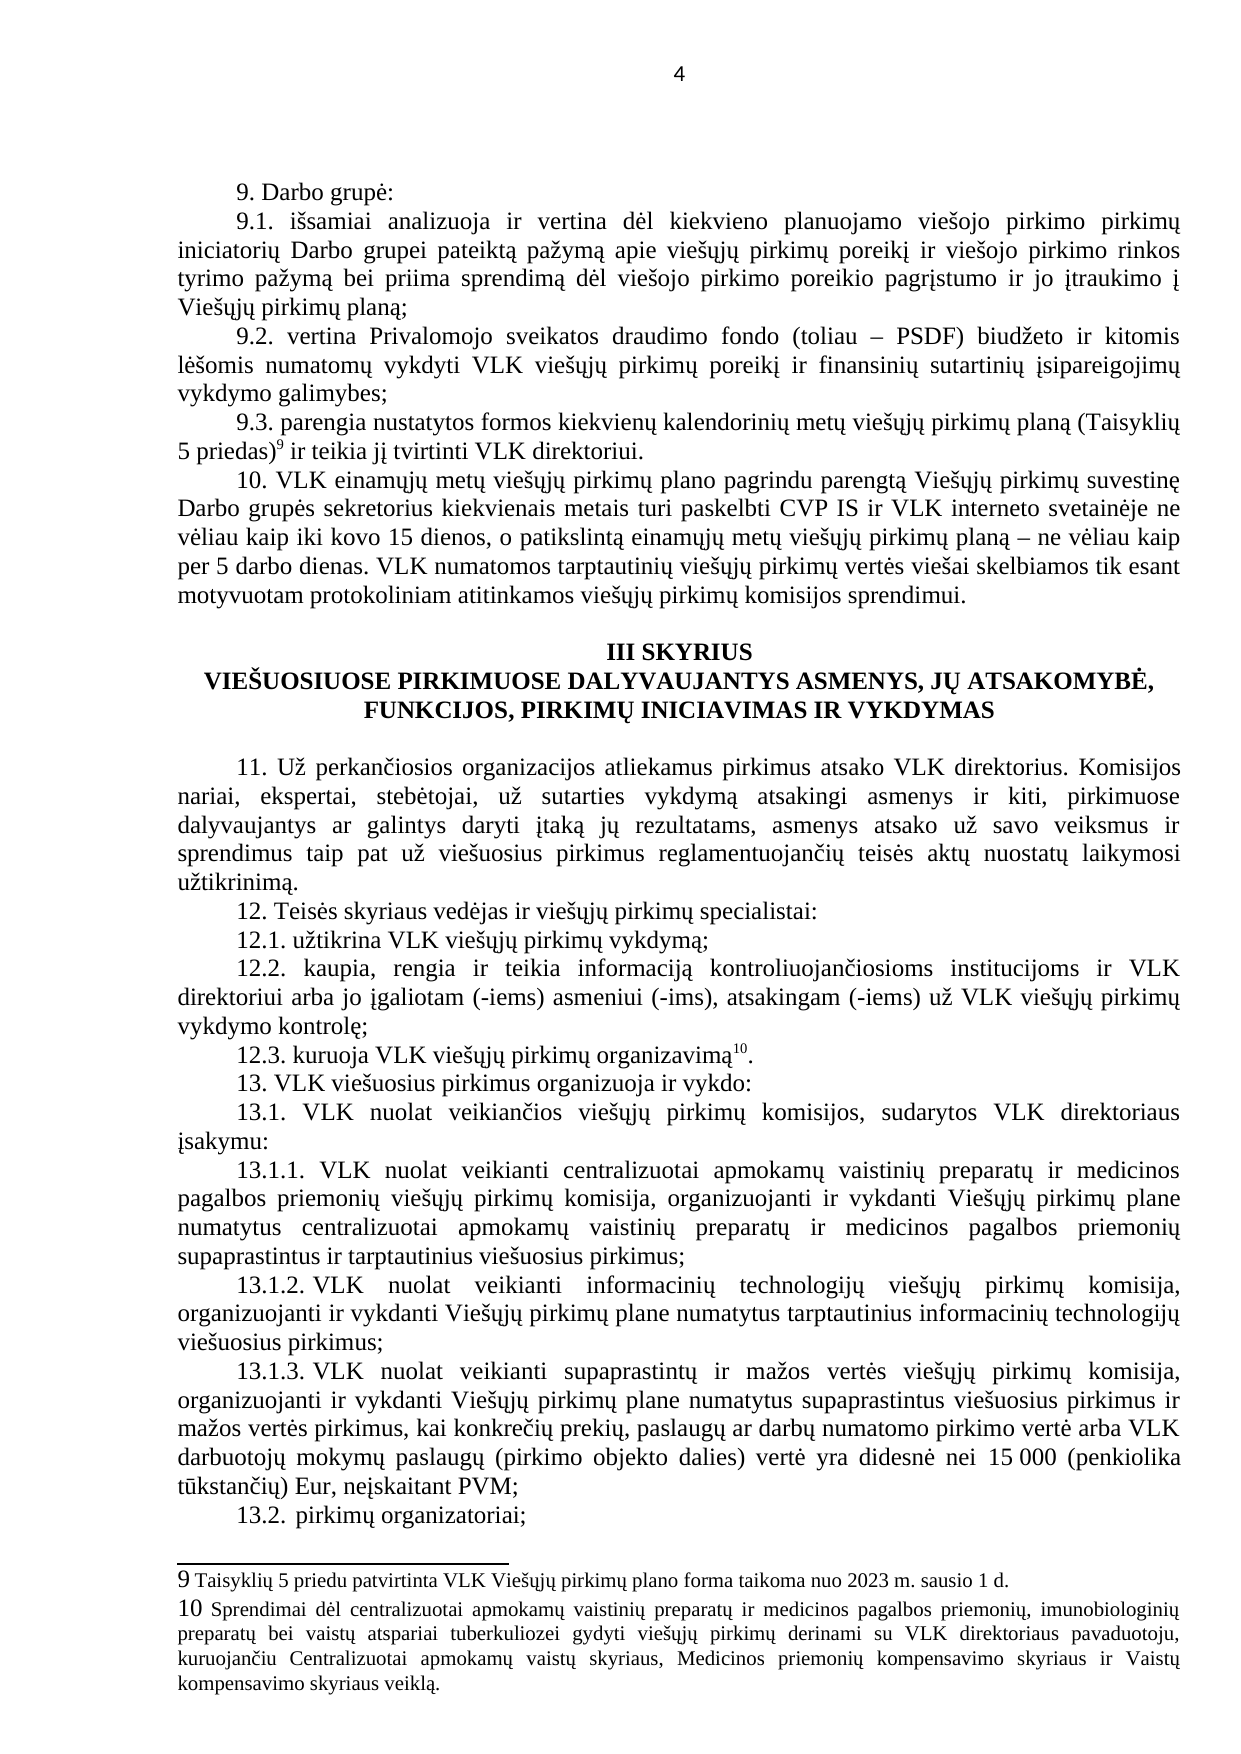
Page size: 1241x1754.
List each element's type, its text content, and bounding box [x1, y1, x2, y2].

text III SKYRIUS [177, 637, 1181, 666]
text VIEŠUOSIUOSE PIRKIMUOSE DALYVAUJANTYS ASMENYS, JŲ ATSAKOMYBĖ, FUNKCIJOS, PIRKIMŲ INICIAVIMAS IR VYKDYMAS [177, 666, 1181, 723]
text 12. Teisės skyriaus vedėjas ir viešųjų pirkimų specialistai: [177, 896, 1181, 925]
text 9.2. vertina Privalomojo sveikatos draudimo fondo (toliau – PSDF) biudžeto ir kitomis lėšomis numatomų vykdyti VLK viešųjų pirkimų poreikį ir finansinių sutartinių įsipareigojimų vykdymo galimybes; [177, 321, 1181, 407]
text Sprendimai dėl centralizuotai apmokamų vaistinių preparatų ir medicinos pagalbos priemonių, imunobiologinių preparatų bei vaistų atspariai tuberkuliozei gydyti viešųjų pirkimų derinami su VLK direktoriaus pavaduotoju, kuruojančiu Centralizuotai apmokamų vaistų skyriaus, Medicinos priemonių kompensavimo skyriaus ir Vaistų kompensavimo skyriaus veiklą. [177, 1593, 1181, 1695]
text 12.2. kaupia, rengia ir teikia informaciją kontroliuojančiosioms institucijoms ir VLK direktoriui arba jo įgaliotam (-iems) asmeniui (-ims), atsakingam (-iems) už VLK viešųjų pirkimų vykdymo kontrolę; [177, 953, 1181, 1040]
text 9.1. išsamiai analizuoja ir vertina dėl kiekvieno planuojamo viešojo pirkimo pirkimų iniciatorių Darbo grupei pateiktą pažymą apie viešųjų pirkimų poreikį ir viešojo pirkimo rinkos tyrimo pažymą bei priima sprendimą dėl viešojo pirkimo poreikio pagrįstumo ir jo įtraukimo į Viešųjų pirkimų planą; [177, 206, 1181, 321]
text 9. Darbo grupė: [177, 177, 1181, 206]
text 12.3. kuruoja VLK viešųjų pirkimų organizavimą. [177, 1040, 1181, 1068]
text 10. VLK einamųjų metų viešųjų pirkimų plano pagrindu parengtą Viešųjų pirkimų suvestinę Darbo grupės sekretorius kiekvienais metais turi paskelbti CVP IS ir VLK interneto svetainėje ne vėliau kaip iki kovo 15 dienos, o patikslintą einamųjų metų viešųjų pirkimų planą – ne vėliau kaip per 5 darbo dienas. VLK numatomos tarptautinių viešųjų pirkimų vertės viešai skelbiamos tik esant motyvuotam protokoliniam atitinkamos viešųjų pirkimų komisijos sprendimui. [177, 465, 1181, 608]
text 13.1.3. VLK nuolat veikianti supaprastintų ir mažos vertės viešųjų pirkimų komisija, organizuojanti ir vykdanti Viešųjų pirkimų plane numatytus supaprastintus viešuosius pirkimus ir mažos vertės pirkimus, kai konkrečių prekių, paslaugų ar darbų numatomo pirkimo vertė arba VLK darbuotojų mokymų paslaugų (pirkimo objekto dalies) vertė yra didesnė nei 15 000 (penkiolika tūkstančių) Eur, neįskaitant PVM; [177, 1356, 1181, 1500]
text 12.1. užtikrina VLK viešųjų pirkimų vykdymą; [177, 925, 1181, 953]
text Taisyklių 5 priedu patvirtinta VLK Viešųjų pirkimų plano forma taikoma nuo 2023 m. sausio 1 d. [177, 1564, 1181, 1593]
text 9.3. parengia nustatytos formos kiekvienų kalendorinių metų viešųjų pirkimų planą (Taisyklių 5 priedas) ir teikia jį tvirtinti VLK direktoriui. [177, 407, 1181, 465]
text 13. VLK viešuosius pirkimus organizuoja ir vykdo: [177, 1068, 1181, 1097]
text 13.1.2. VLK nuolat veikianti informacinių technologijų viešųjų pirkimų komisija, organizuojanti ir vykdanti Viešųjų pirkimų plane numatytus tarptautinius informacinių technologijų viešuosius pirkimus; [177, 1270, 1181, 1356]
text 13.1. VLK nuolat veikiančios viešųjų pirkimų komisijos, sudarytos VLK direktoriaus įsakymu: [177, 1097, 1181, 1155]
text 13.2. pirkimų organizatoriai; [177, 1500, 1181, 1528]
text 13.1.1. VLK nuolat veikianti centralizuotai apmokamų vaistinių preparatų ir medicinos pagalbos priemonių viešųjų pirkimų komisija, organizuojanti ir vykdanti Viešųjų pirkimų plane numatytus centralizuotai apmokamų vaistinių preparatų ir medicinos pagalbos priemonių supaprastintus ir tarptautinius viešuosius pirkimus; [177, 1155, 1181, 1270]
text 11. Už perkančiosios organizacijos atliekamus pirkimus atsako VLK direktorius. Komisijos nariai, ekspertai, stebėtojai, už sutarties vykdymą atsakingi asmenys ir kiti, pirkimuose dalyvaujantys ar galintys daryti įtaką jų rezultatams, asmenys atsako už savo veiksmus ir sprendimus taip pat už viešuosius pirkimus reglamentuojančių teisės aktų nuostatų laikymosi užtikrinimą. [177, 752, 1181, 896]
